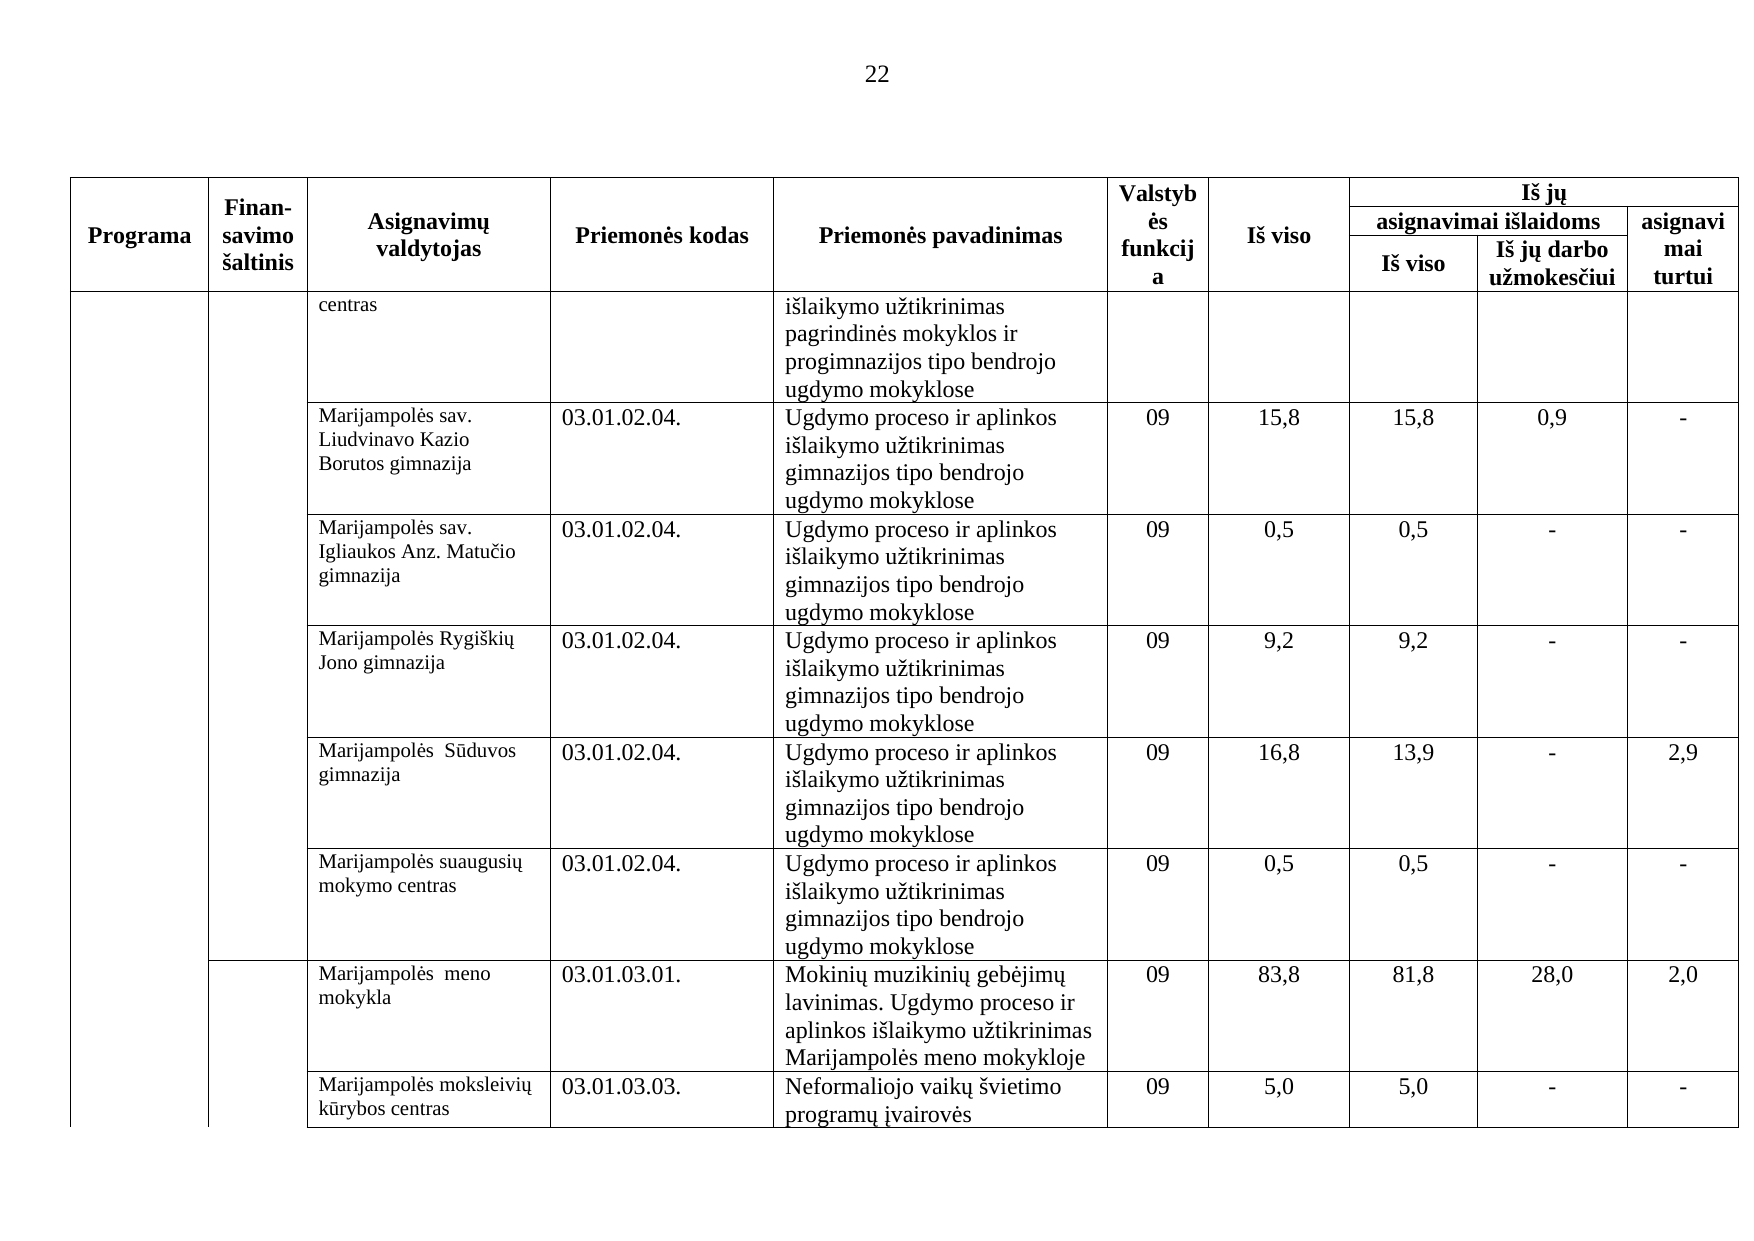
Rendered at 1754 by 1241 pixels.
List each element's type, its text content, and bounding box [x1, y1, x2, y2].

table_cell 09 [1108, 626, 1208, 737]
table_cell - [1478, 1072, 1627, 1127]
table_cell Marijampolės meno mokykla [308, 961, 550, 1071]
table_cell Marijampolės suaugusių mokymo centras [308, 849, 550, 959]
table_cell 03.01.02.04. [551, 626, 773, 737]
table_cell 09 [1108, 849, 1208, 959]
table_cell - [1478, 738, 1627, 848]
table_header Iš jų [1350, 178, 1738, 206]
table_cell [1350, 292, 1477, 402]
table_cell [71, 292, 208, 959]
table_cell Marijampolės sav. Liudvinavo Kazio Borutos gimnazija [308, 403, 550, 514]
table_cell 09 [1108, 1072, 1208, 1127]
table_cell - [1628, 849, 1738, 959]
table_cell Marijampolės Sūduvos gimnazija [308, 738, 550, 848]
table_cell 0,9 [1478, 403, 1627, 514]
table_cell - [1478, 849, 1627, 959]
table_cell 03.01.03.01. [551, 961, 773, 1071]
table_cell 9,2 [1350, 626, 1477, 737]
table_cell [71, 960, 208, 1127]
table_cell 09 [1108, 961, 1208, 1071]
table_cell - [1628, 1072, 1738, 1127]
table_cell Iš jų darbo užmokesčiui [1478, 236, 1627, 291]
table_header Valstybės funkcija [1108, 178, 1208, 291]
table_header Asignavimų valdytojas [308, 178, 550, 291]
table_cell 15,8 [1209, 403, 1349, 514]
table_cell - [1628, 515, 1738, 625]
table_cell 28,0 [1478, 961, 1627, 1071]
table_cell 09 [1108, 515, 1208, 625]
table_cell 09 [1108, 403, 1208, 514]
table_cell 16,8 [1209, 738, 1349, 848]
table_cell - [1628, 403, 1738, 514]
table_cell išlaikymo užtikrinimas pagrindinės mokyklos ir progimnazijos tipo bendrojo ugdymo mokyklose [774, 292, 1107, 402]
table_cell Neformaliojo vaikų švietimo programų įvairovės [774, 1072, 1107, 1127]
table_cell 2,9 [1628, 738, 1738, 848]
table_cell 0,5 [1350, 849, 1477, 959]
table_cell 0,5 [1209, 515, 1349, 625]
table_cell - [1628, 292, 1738, 402]
table_cell 03.01.02.04. [551, 849, 773, 959]
table_header Priemonės pavadinimas [774, 178, 1107, 291]
table_cell Marijampolės moksleivių kūrybos centras [308, 1072, 550, 1127]
table_cell 03.01.02.04. [551, 738, 773, 848]
table_cell 03.01.02.04. [551, 515, 773, 625]
table_header Finan-savimo šaltinis [209, 178, 307, 291]
table_cell 9,2 [1209, 626, 1349, 737]
table_cell asignavimai išlaidoms [1350, 207, 1627, 234]
table_cell Ugdymo proceso ir aplinkos išlaikymo užtikrinimas gimnazijos tipo bendrojo ugdymo mokyklose [774, 738, 1107, 848]
table_cell Ugdymo proceso ir aplinkos išlaikymo užtikrinimas gimnazijos tipo bendrojo ugdymo mokyklose [774, 403, 1107, 514]
table_cell 81,8 [1350, 961, 1477, 1071]
table_cell asignavimai turtui įsigyti [1628, 207, 1738, 291]
table_header Priemonės kodas [551, 178, 773, 291]
table_cell Marijampolės sav. Igliaukos Anz. Matučio gimnazija [308, 515, 550, 625]
table_cell 83,8 [1209, 961, 1349, 1071]
table_cell - [1478, 626, 1627, 737]
table_cell [1209, 292, 1349, 402]
table_cell Ugdymo proceso ir aplinkos išlaikymo užtikrinimas gimnazijos tipo bendrojo ugdymo mokyklose [774, 849, 1107, 959]
table_cell 0,5 [1350, 515, 1477, 625]
table_cell 15,8 [1350, 403, 1477, 514]
table_cell [551, 292, 773, 402]
table_cell 5,0 [1350, 1072, 1477, 1127]
table_header Programa [71, 178, 208, 291]
table_cell 0,5 [1209, 849, 1349, 959]
table_cell 09 [1108, 738, 1208, 848]
table_cell Marijampolės Rygiškių Jono gimnazija [308, 626, 550, 737]
table_cell centras [308, 292, 550, 402]
table_cell - [1478, 515, 1627, 625]
table_cell - [1628, 626, 1738, 737]
table_cell 03.01.02.04. [551, 403, 773, 514]
table_header Iš viso [1209, 178, 1349, 291]
table_cell Ugdymo proceso ir aplinkos išlaikymo užtikrinimas gimnazijos tipo bendrojo ugdymo mokyklose [774, 515, 1107, 625]
table_cell 2,0 [1628, 961, 1738, 1071]
table_cell Ugdymo proceso ir aplinkos išlaikymo užtikrinimas gimnazijos tipo bendrojo ugdymo mokyklose [774, 626, 1107, 737]
table_cell [209, 292, 307, 959]
table_cell Iš viso [1350, 236, 1477, 291]
table_cell 5,0 [1209, 1072, 1349, 1127]
table_cell 03.01.03.03. [551, 1072, 773, 1127]
table_cell [209, 961, 307, 1127]
table_cell Mokinių muzikinių gebėjimų lavinimas. Ugdymo proceso ir aplinkos išlaikymo užtikrinimas Marijampolės meno mokykloje [774, 961, 1107, 1071]
table_cell [1108, 292, 1208, 402]
table_cell 13,9 [1350, 738, 1477, 848]
table_cell [1478, 292, 1627, 402]
